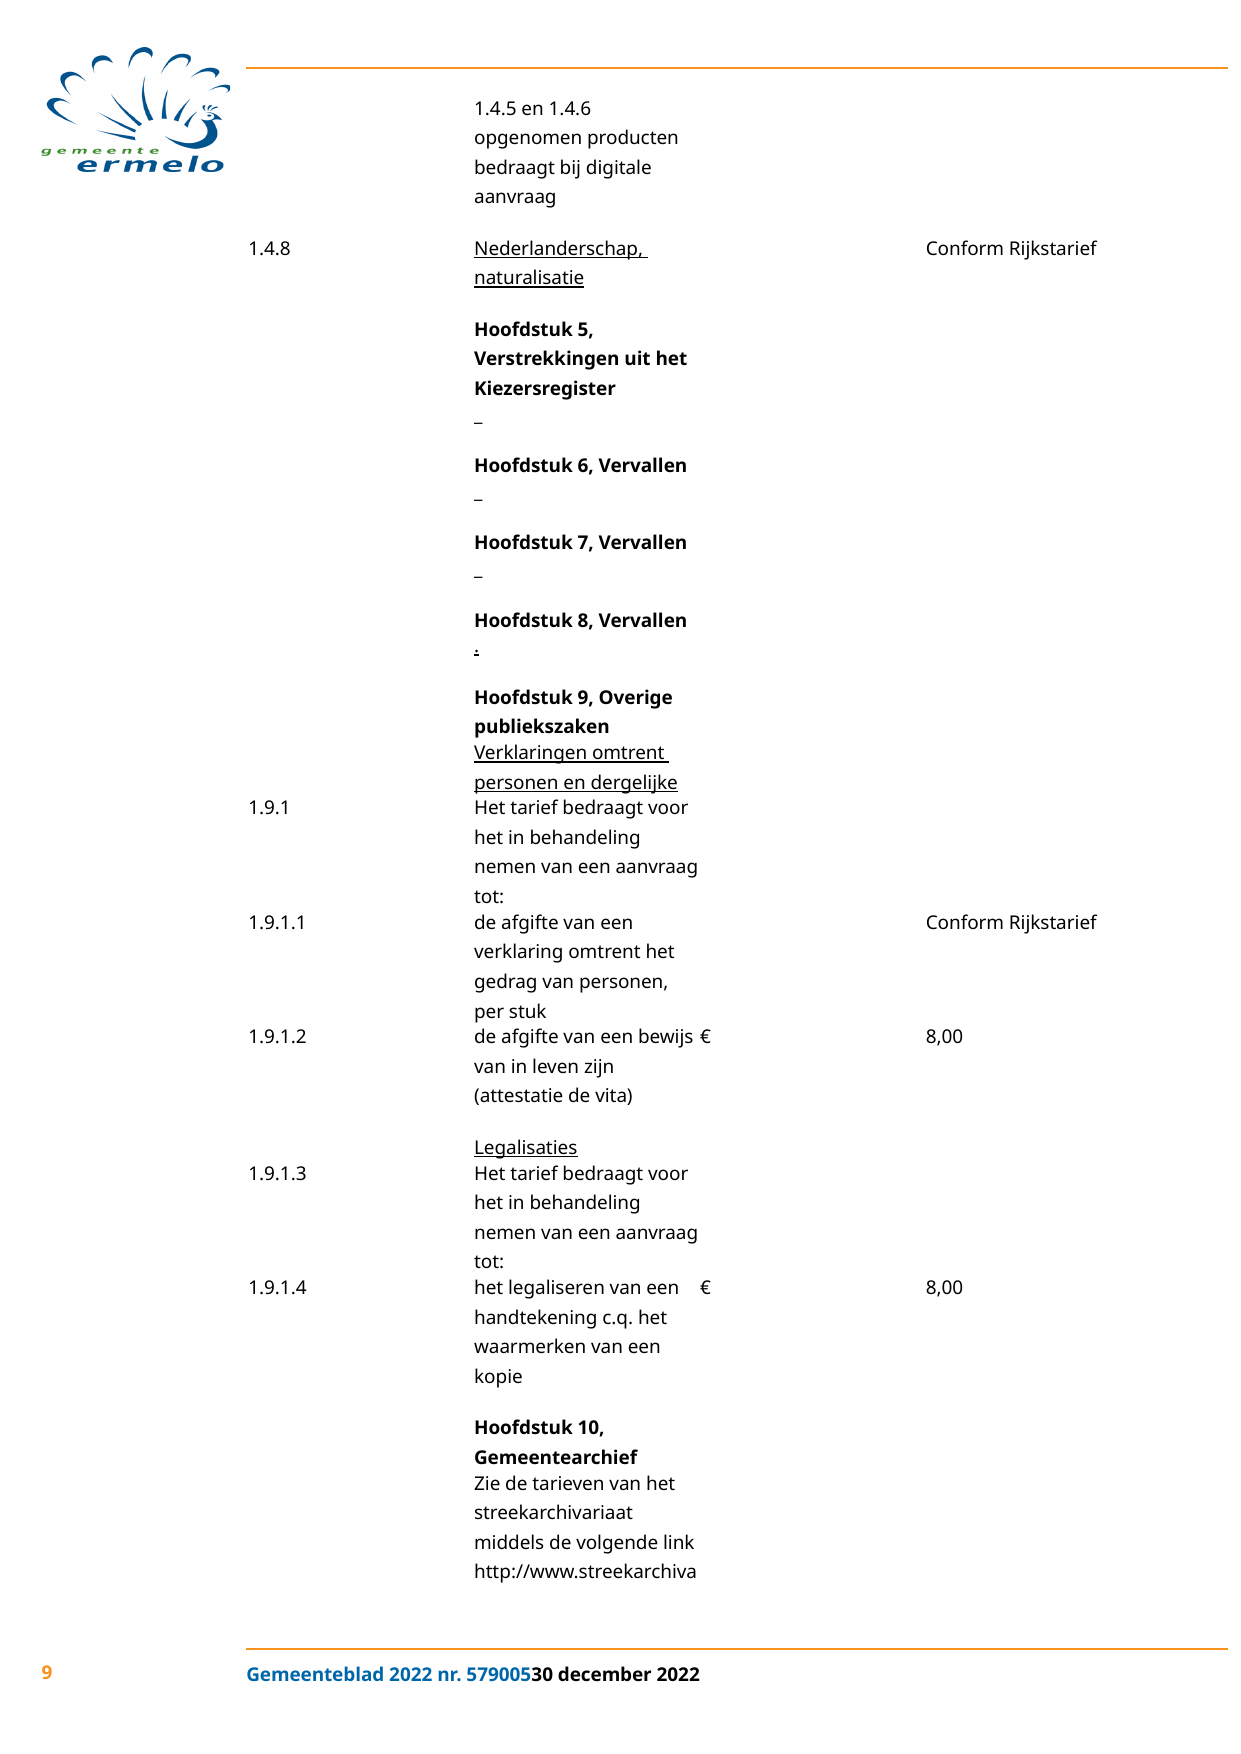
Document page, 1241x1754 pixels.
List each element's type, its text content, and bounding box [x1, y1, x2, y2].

table_cell [248, 633, 474, 658]
table_cell [248, 453, 474, 478]
table_cell Verklaringen omtrent personen en dergelijke [474, 739, 700, 794]
table_cell [926, 95, 1152, 209]
table_cell 1.9.1.3 [248, 1160, 474, 1274]
table_cell [248, 530, 474, 555]
table_cell [700, 607, 926, 632]
table_cell Hoofdstuk 8, Vervallen [474, 607, 700, 632]
table_cell Hoofdstuk 7, Vervallen [474, 530, 700, 555]
table_cell [926, 504, 1152, 529]
table_cell [700, 530, 926, 555]
table_cell Hoofdstuk 9, Overige publiekszaken [474, 684, 700, 739]
table_cell [248, 504, 474, 529]
table_cell [700, 504, 926, 529]
table_cell [248, 401, 474, 427]
table_cell [474, 658, 700, 684]
table_cell [248, 427, 474, 452]
table_cell 1.9.1.2 [248, 1024, 474, 1108]
table_cell [474, 290, 700, 316]
table_cell [700, 633, 926, 658]
table_cell [248, 1389, 474, 1414]
table_cell € [700, 1274, 926, 1389]
table_cell Conform Rijkstarief [926, 235, 1152, 290]
table_cell [926, 290, 1152, 316]
table_cell Het tarief bedraagt voor het in behandeling nemen van een aanvraag tot: [474, 795, 700, 909]
table_cell 1.9.1.4 [248, 1274, 474, 1389]
table_cell Het tarief bedraagt voor het in behandeling nemen van een aanvraag tot: [474, 1160, 700, 1274]
table_cell [248, 607, 474, 632]
table_cell [248, 1470, 474, 1584]
table_cell [474, 504, 700, 529]
picture [41, 47, 231, 172]
table_cell [700, 209, 926, 235]
table_cell 8,00 [926, 1274, 1152, 1389]
table_cell [926, 1109, 1152, 1134]
table_cell het legaliseren van een handtekening c.q. het waarmerken van een kopie [474, 1274, 700, 1389]
table_cell [248, 739, 474, 794]
table_cell Legalisaties [474, 1134, 700, 1160]
table_cell Hoofdstuk 10, Gemeentearchief [474, 1415, 700, 1470]
table_cell [700, 1134, 926, 1160]
table_cell [926, 658, 1152, 684]
table_cell [926, 209, 1152, 235]
table_cell [926, 739, 1152, 794]
table_cell [700, 235, 926, 290]
table_cell 1.4.5 en 1.4.6 opgenomen producten bedraagt bij digitale aanvraag [474, 95, 700, 209]
table_cell [700, 453, 926, 478]
table_cell [700, 478, 926, 504]
table_cell [248, 209, 474, 235]
table_cell [248, 555, 474, 581]
table_cell 1.9.1 [248, 795, 474, 909]
table_cell € [700, 1024, 926, 1108]
table_cell [248, 684, 474, 739]
table_cell [700, 290, 926, 316]
table_cell [926, 530, 1152, 555]
table_cell [926, 633, 1152, 658]
table_cell [700, 684, 926, 739]
table_cell [700, 1160, 926, 1274]
table_cell [248, 1415, 474, 1470]
table_cell [926, 1160, 1152, 1274]
table_cell [926, 427, 1152, 452]
table_cell 1.9.1.1 [248, 909, 474, 1023]
table_cell [700, 1109, 926, 1134]
table_cell [700, 909, 926, 1023]
table_cell [700, 1389, 926, 1414]
table_cell [700, 1415, 926, 1470]
table_cell [926, 581, 1152, 607]
table_cell [700, 658, 926, 684]
table_cell Nederlanderschap, naturalisatie [474, 235, 700, 290]
table_cell [700, 401, 926, 427]
table_cell [700, 95, 926, 209]
table_cell [248, 1109, 474, 1134]
table_cell [926, 401, 1152, 427]
table_cell Conform Rijkstarief [926, 909, 1152, 1023]
table_cell [248, 581, 474, 607]
table_cell [248, 478, 474, 504]
table_cell _ [474, 478, 700, 504]
table_cell _ [474, 555, 700, 581]
table_cell [926, 1415, 1152, 1470]
table_cell [248, 658, 474, 684]
table_cell Hoofdstuk 5, Verstrekkingen uit het Kiezersregister [474, 316, 700, 401]
table_cell [700, 427, 926, 452]
table_cell [926, 1134, 1152, 1160]
table_cell Hoofdstuk 6, Vervallen [474, 453, 700, 478]
table_cell [248, 290, 474, 316]
table_cell [248, 316, 474, 401]
table_cell [700, 555, 926, 581]
table_cell [248, 1134, 474, 1160]
table_cell [248, 95, 474, 209]
table_cell . [474, 633, 700, 658]
table_cell Zie de tarieven van het streekarchivariaat middels de volgende link http://www.streekarchiva [474, 1470, 700, 1584]
table_cell _ [474, 401, 700, 427]
table_cell [926, 684, 1152, 739]
table_cell 8,00 [926, 1024, 1152, 1108]
table_cell de afgifte van een bewijs van in leven zijn (attestatie de vita) [474, 1024, 700, 1108]
table_cell [700, 1470, 926, 1584]
table_cell [700, 316, 926, 401]
table_cell [700, 581, 926, 607]
table_cell [474, 1109, 700, 1134]
table_cell [700, 795, 926, 909]
table_cell [926, 555, 1152, 581]
table_cell [700, 739, 926, 794]
table_cell [474, 209, 700, 235]
table_cell [926, 453, 1152, 478]
table_cell [926, 607, 1152, 632]
table_cell [926, 316, 1152, 401]
table_cell [926, 795, 1152, 909]
table_cell 1.4.8 [248, 235, 474, 290]
table_cell [474, 581, 700, 607]
table_cell [926, 478, 1152, 504]
table_cell de afgifte van een verklaring omtrent het gedrag van personen, per stuk [474, 909, 700, 1023]
table_cell [474, 1389, 700, 1414]
table_cell [474, 427, 700, 452]
table_cell [926, 1470, 1152, 1584]
table_cell [926, 1389, 1152, 1414]
